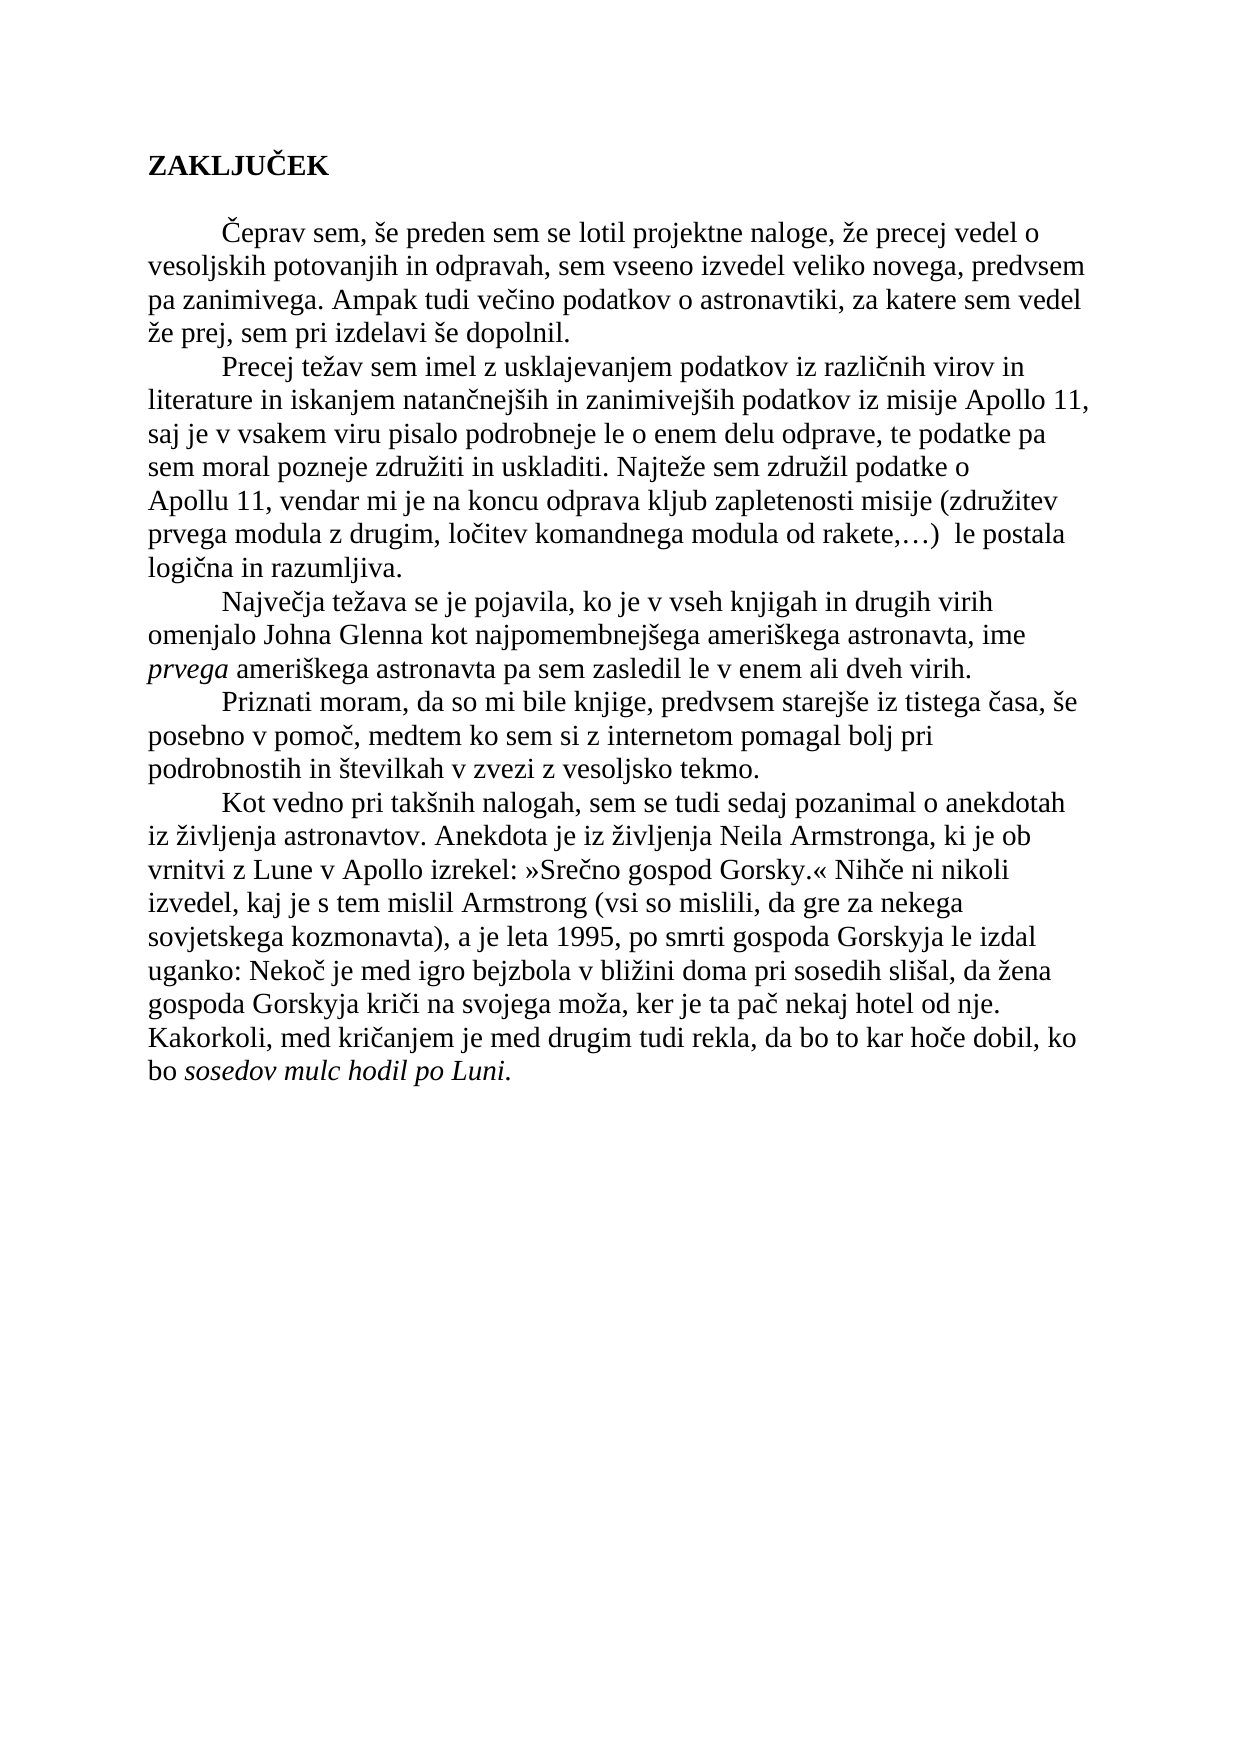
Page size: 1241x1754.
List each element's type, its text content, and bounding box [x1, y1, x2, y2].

text Največja težava se je pojavila, ko je v vseh knjigah in drugih virih omenjalo Johna Glenna kot najpomembnejšega ameriškega astronavta, ime prvega ameriškega astronavta pa sem zasledil le v enem ali dveh virih. [148, 584, 1093, 684]
text Apollu 11, vendar mi je na koncu odprava kljub zapletenosti misije (združitev prvega modula z drugim, ločitev komandnega modula od rakete,…) le postala logična in razumljiva. [148, 483, 1093, 584]
text Čeprav sem, še preden sem se lotil projektne naloge, že precej vedel o vesoljskih potovanjih in odpravah, sem vseeno izvedel veliko novega, predvsem pa zanimivega. Ampak tudi večino podatkov o astronavtiki, za katere sem vedel že prej, sem pri izdelavi še dopolnil. [148, 215, 1093, 349]
text Kot vedno pri takšnih nalogah, sem se tudi sedaj pozanimal o anekdotah iz življenja astronavtov. Anekdota je iz življenja Neila Armstronga, ki je ob vrnitvi z Lune v Apollo izrekel: »Srečno gospod Gorsky.« Nihče ni nikoli izvedel, kaj je s tem mislil Armstrong (vsi so mislili, da gre za nekega sovjetskega kozmonavta), a je leta 1995, po smrti gospoda Gorskyja le izdal uganko: Nekoč je med igro bejzbola v bližini doma pri sosedih slišal, da žena gospoda Gorskyja kriči na svojega moža, ker je ta pač nekaj hotel od nje. Kakorkoli, med kričanjem je med drugim tudi rekla, da bo to kar hoče dobil, ko bo sosedov mulc hodil po Luni. [148, 785, 1093, 1087]
text Priznati moram, da so mi bile knjige, predvsem starejše iz tistega časa, še posebno v pomoč, medtem ko sem si z internetom pomagal bolj pri podrobnostih in številkah v zvezi z vesoljsko tekmo. [148, 684, 1093, 785]
text Precej težav sem imel z usklajevanjem podatkov iz različnih virov in literature in iskanjem natančnejših in zanimivejših podatkov iz misije Apollo 11, saj je v vsakem viru pisalo podrobneje le o enem delu odprave, te podatke pa sem moral pozneje združiti in uskladiti. Najteže sem združil podatke o [148, 349, 1093, 483]
subtitle ZAKLJUČEK [148, 148, 1093, 181]
